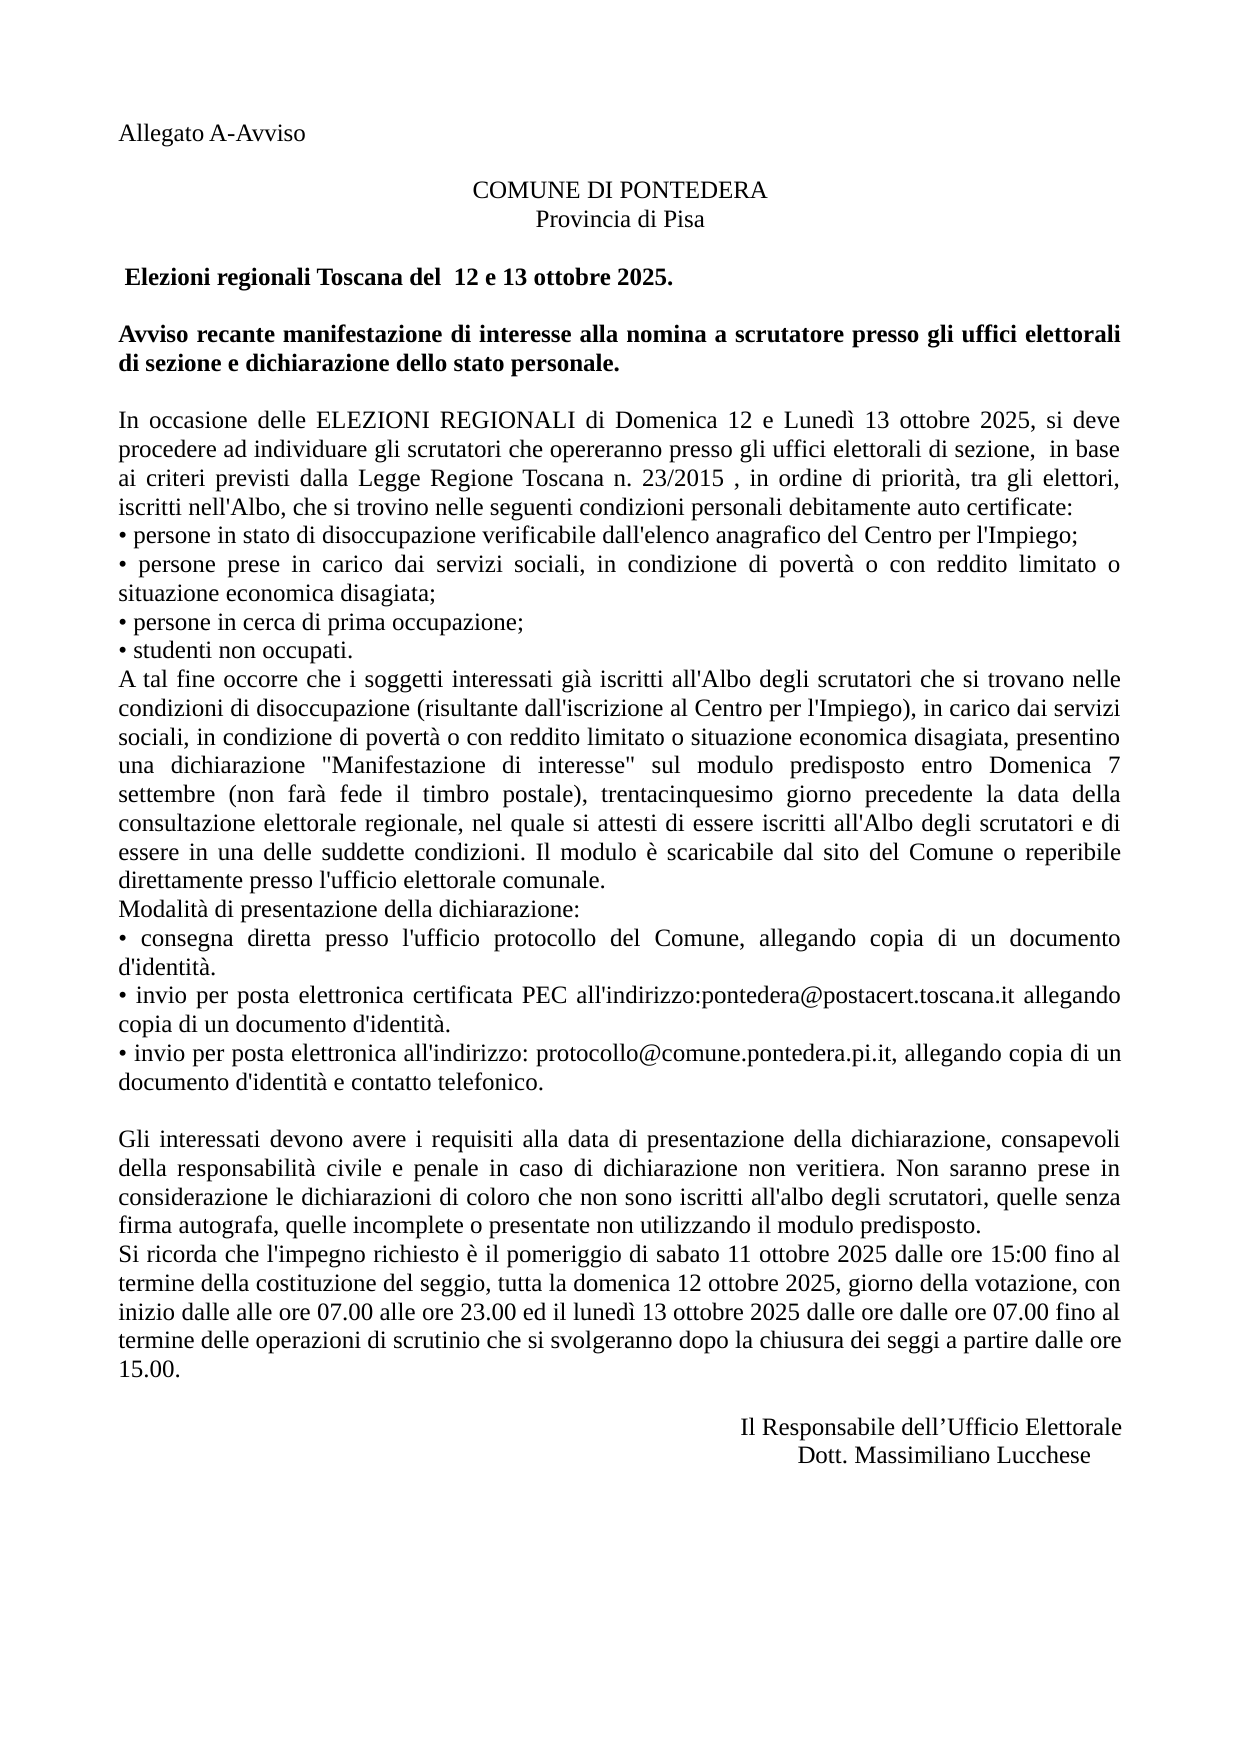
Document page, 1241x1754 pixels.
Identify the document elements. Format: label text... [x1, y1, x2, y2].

text Gli interessati devono avere i requisiti alla data di presentazione della dichiarazione, consapevoli della responsabilità civile e penale in caso di dichiarazione non veritiera. Non saranno prese in considerazione le dichiarazioni di coloro che non sono iscritti all'albo degli scrutatori, quelle senza firma autografa, quelle incomplete o presentate non utilizzando il modulo predisposto. [118, 1124, 1122, 1239]
text • studenti non occupati. [118, 636, 1122, 664]
text • consegna diretta presso l'ufficio protocollo del Comune, allegando copia di un documento d'identità. [118, 923, 1122, 981]
text In occasione delle ELEZIONI REGIONALI di Domenica 12 e Lunedì 13 ottobre 2025, si deve procedere ad individuare gli scrutatori che opereranno presso gli uffici elettorali di sezione, in base ai criteri previsti dalla Legge Regione Toscana n. 23/2015 , in ordine di priorità, tra gli elettori, iscritti nell'Albo, che si trovino nelle seguenti condizioni personali debitamente auto certificate: [118, 406, 1122, 521]
text • persone in stato di disoccupazione verificabile dall'elenco anagrafico del Centro per l'Impiego; [118, 521, 1122, 549]
text Il Responsabile dell’Ufficio Elettorale [118, 1412, 1122, 1441]
text Elezioni regionali Toscana del 12 e 13 ottobre 2025. [118, 262, 1122, 291]
text • persone in cerca di prima occupazione; [118, 607, 1122, 636]
text COMUNE DI PONTEDERA [118, 176, 1122, 204]
text Modalità di presentazione della dichiarazione: [118, 894, 1122, 923]
text Dott. Massimiliano Lucchese [118, 1441, 1122, 1469]
text • persone prese in carico dai servizi sociali, in condizione di povertà o con reddito limitato o situazione economica disagiata; [118, 549, 1122, 607]
text • invio per posta elettronica certificata PEC all'indirizzo:pontedera@postacert.toscana.it allegando copia di un documento d'identità. [118, 981, 1122, 1038]
text Avviso recante manifestazione di interesse alla nomina a scrutatore presso gli uffici elettorali di sezione e dichiarazione dello stato personale. [118, 319, 1122, 377]
text Allegato A-Avviso [118, 118, 1122, 147]
text Provincia di Pisa [118, 204, 1122, 233]
text • invio per posta elettronica all'indirizzo: protocollo@comune.pontedera.pi.it, allegando copia di un documento d'identità e contatto telefonico. [118, 1038, 1122, 1096]
text A tal fine occorre che i soggetti interessati già iscritti all'Albo degli scrutatori che si trovano nelle condizioni di disoccupazione (risultante dall'iscrizione al Centro per l'Impiego), in carico dai servizi sociali, in condizione di povertà o con reddito limitato o situazione economica disagiata, presentino una dichiarazione "Manifestazione di interesse" sul modulo predisposto entro Domenica 7 settembre (non farà fede il timbro postale), trentacinquesimo giorno precedente la data della consultazione elettorale regionale, nel quale si attesti di essere iscritti all'Albo degli scrutatori e di essere in una delle suddette condizioni. Il modulo è scaricabile dal sito del Comune o reperibile direttamente presso l'ufficio elettorale comunale. [118, 664, 1122, 894]
text Si ricorda che l'impegno richiesto è il pomeriggio di sabato 11 ottobre 2025 dalle ore 15:00 fino al termine della costituzione del seggio, tutta la domenica 12 ottobre 2025, giorno della votazione, con inizio dalle alle ore 07.00 alle ore 23.00 ed il lunedì 13 ottobre 2025 dalle ore dalle ore 07.00 fino al termine delle operazioni di scrutinio che si svolgeranno dopo la chiusura dei seggi a partire dalle ore 15.00. [118, 1239, 1122, 1383]
